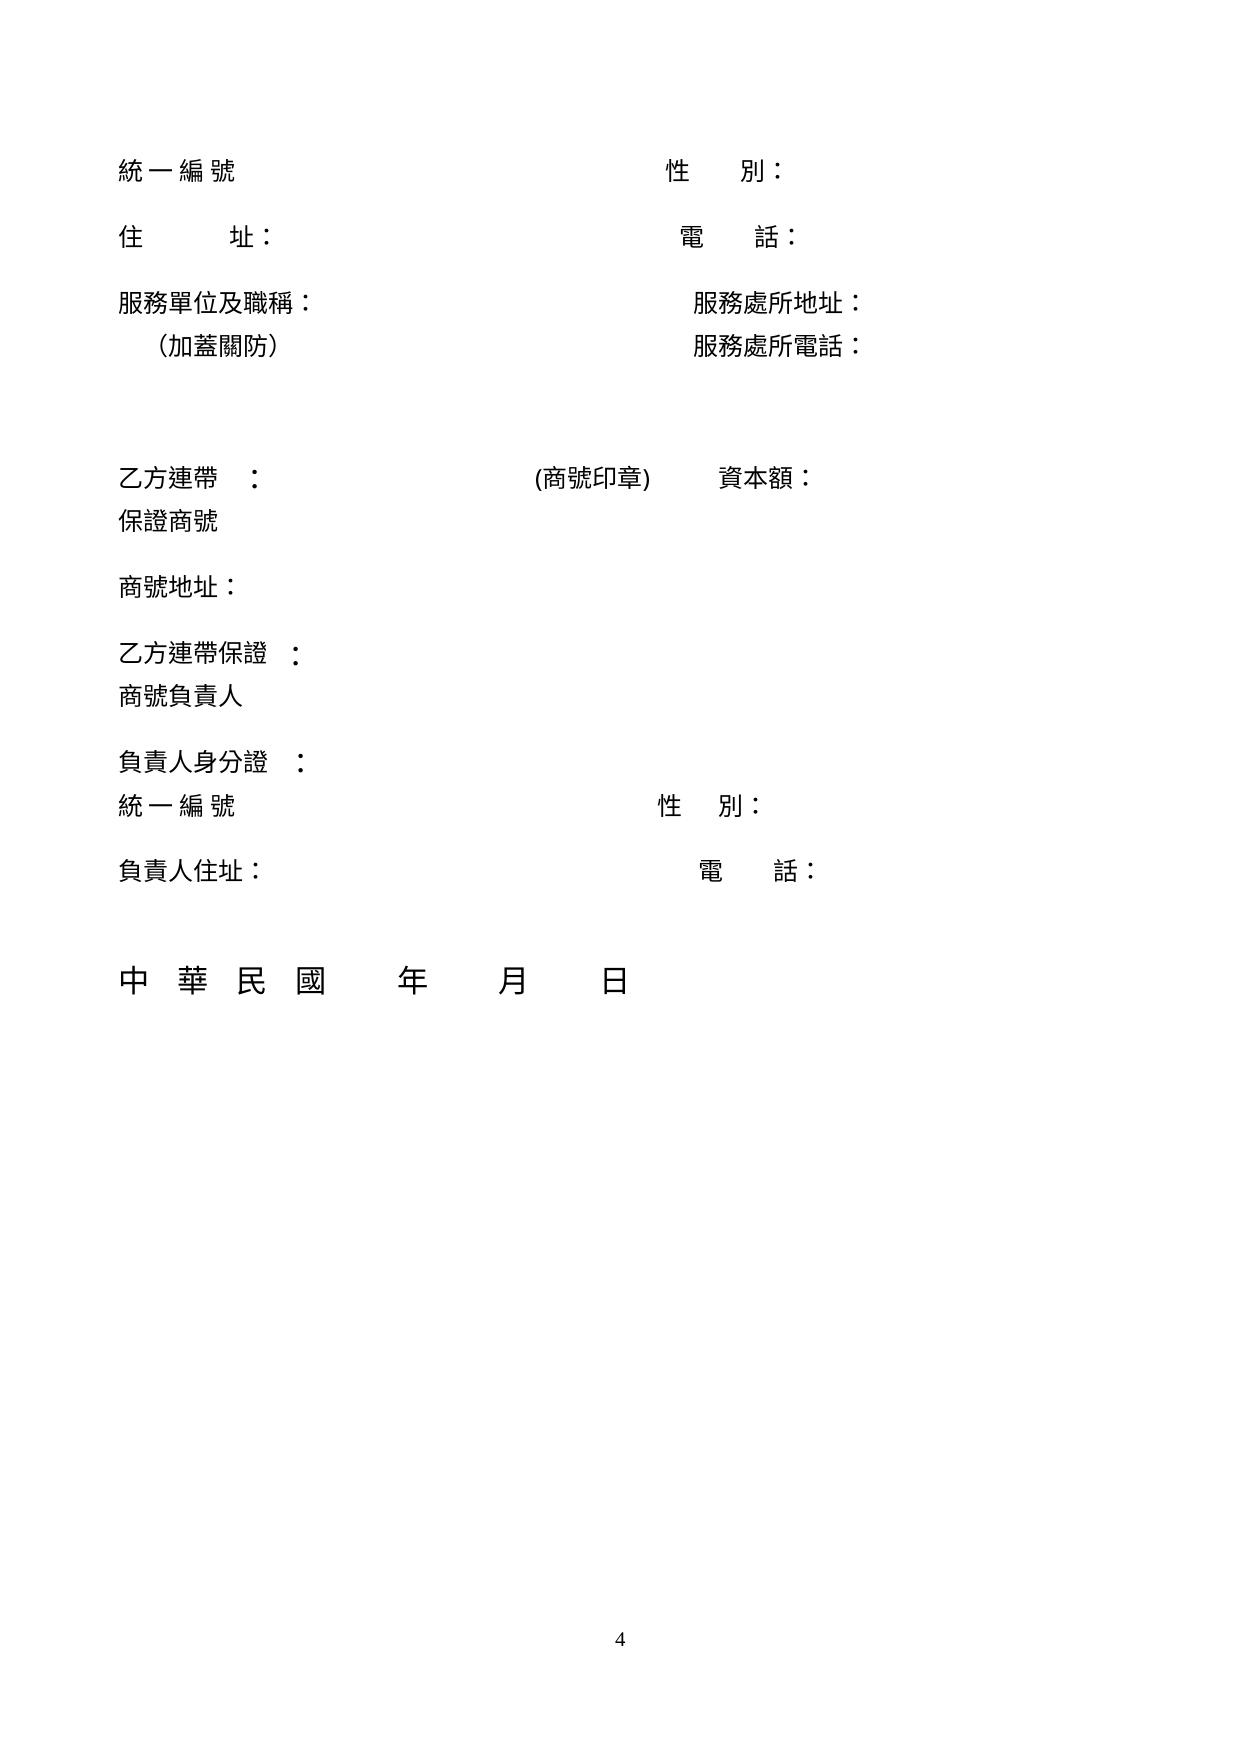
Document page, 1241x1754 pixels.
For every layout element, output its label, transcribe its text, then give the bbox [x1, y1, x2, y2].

text 統 一 編 號 性 別： [118, 772, 1122, 816]
text 乙方連帶 (商號印章) 資本額： [118, 444, 1122, 487]
text 負責人身分證 [118, 728, 1122, 772]
text 商號負責人 [118, 662, 1122, 706]
text 商號地址： [118, 553, 1122, 597]
text 保證商號 [118, 487, 1122, 531]
text 住 址： 電 話： [118, 203, 1122, 247]
text （加蓋關防） 服務處所電話： [118, 312, 1122, 356]
text 統 一 編 號 性 別： [118, 137, 1122, 181]
text 服務單位及職稱： 服務處所地址： [118, 269, 1122, 312]
text 乙方連帶保證 [118, 619, 1122, 662]
text ： [241, 456, 272, 498]
text 中 華 民 國 年 月 日 [118, 925, 1122, 1012]
text ： [286, 741, 314, 783]
text 負責人住址： 電 話： [118, 837, 1122, 881]
text ： [281, 634, 314, 669]
